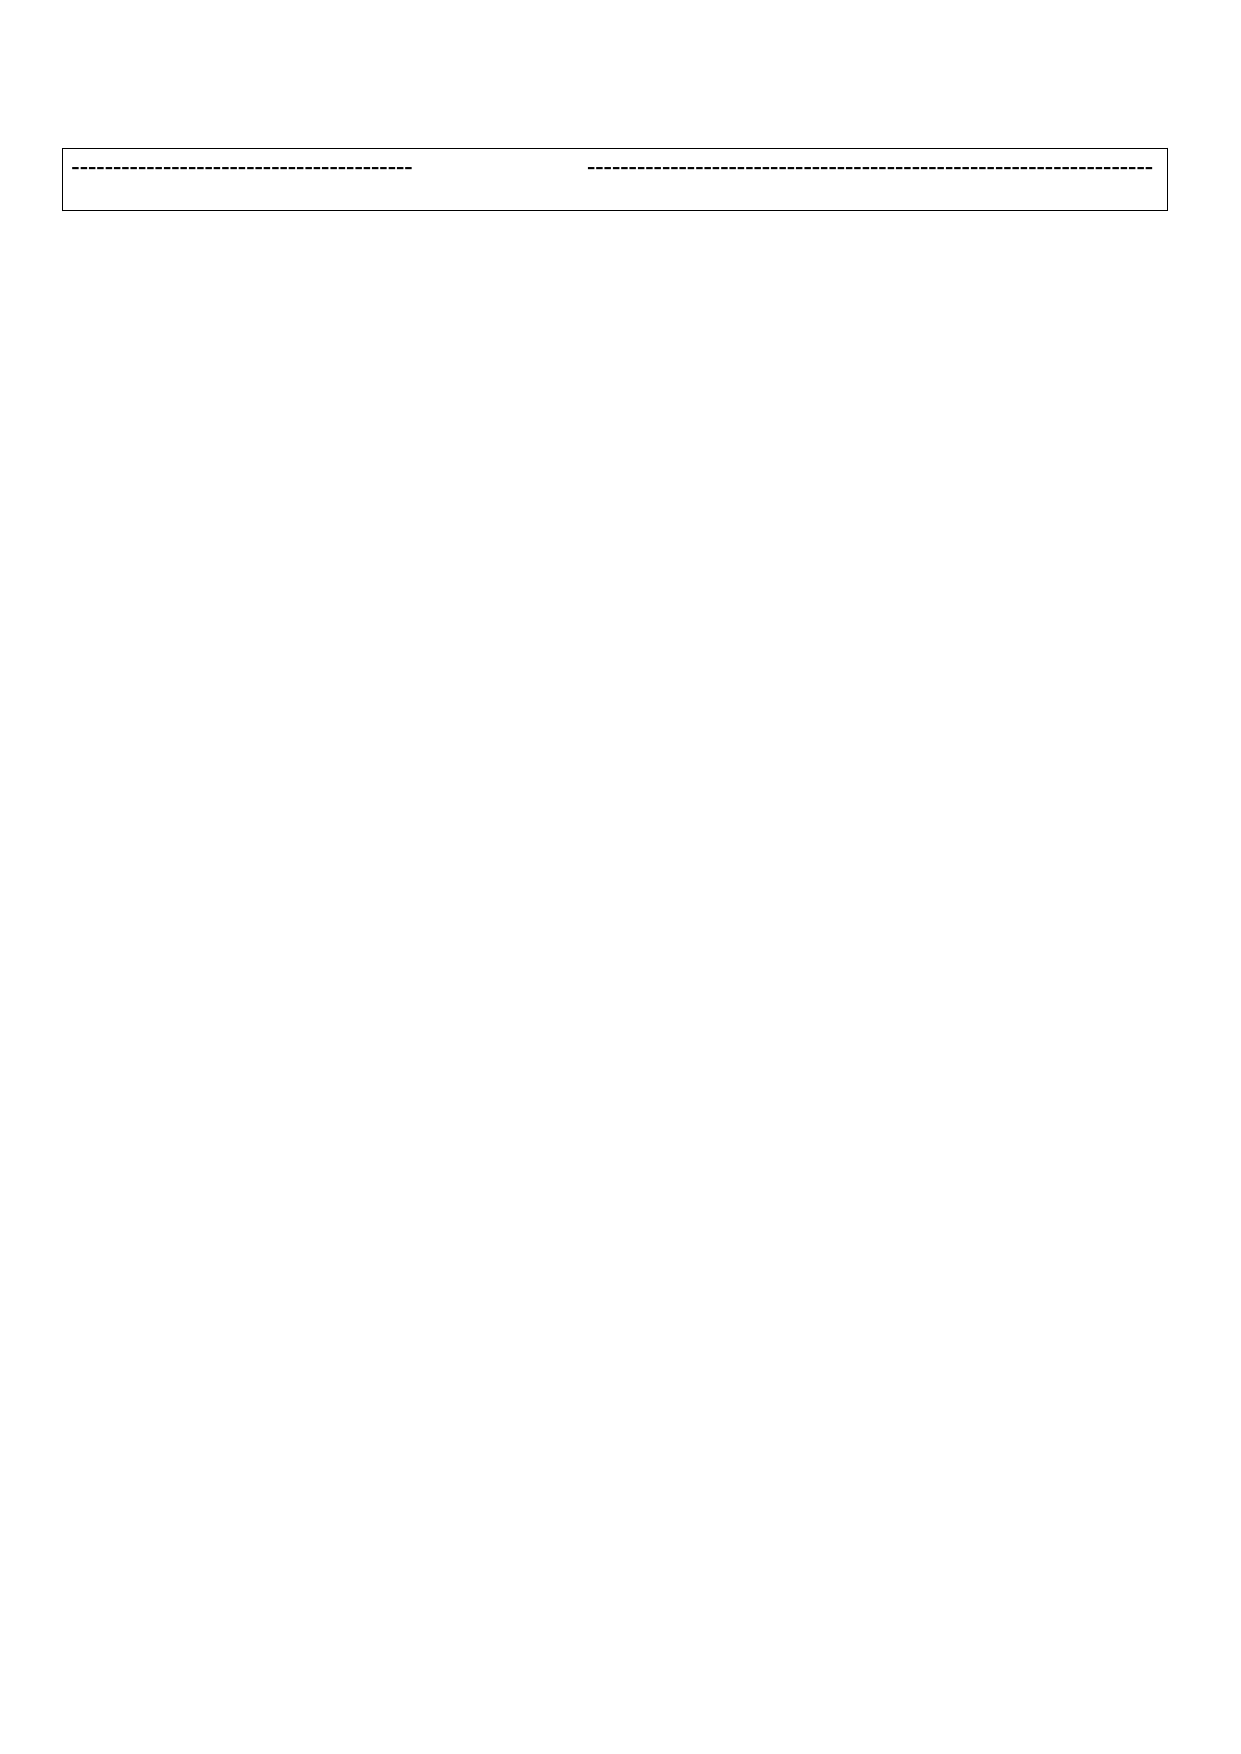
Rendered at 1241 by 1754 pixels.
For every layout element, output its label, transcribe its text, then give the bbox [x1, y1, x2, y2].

text ----------------------------------------- -------------------------------------------------------------------- [63, 149, 1167, 179]
